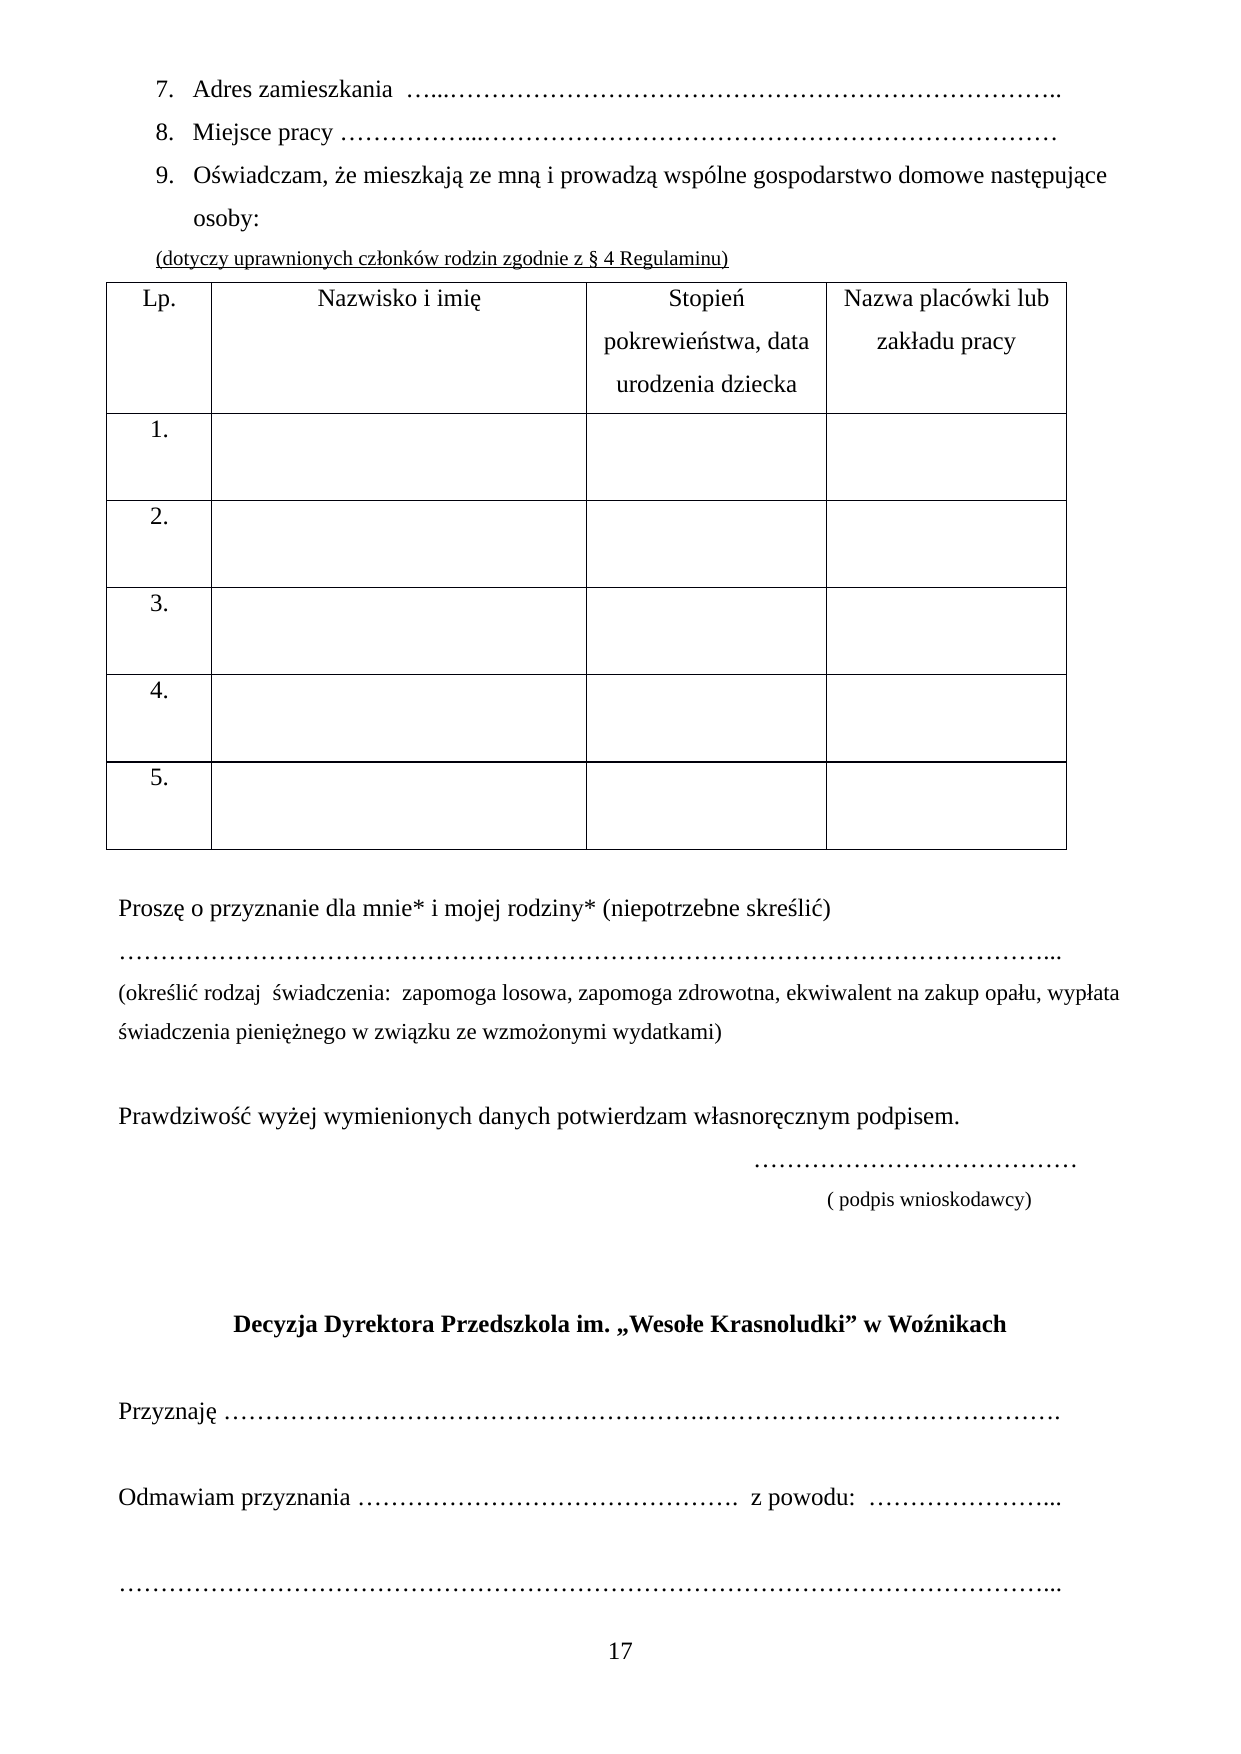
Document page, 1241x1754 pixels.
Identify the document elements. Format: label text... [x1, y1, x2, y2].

list Oświadczam, że mieszkają ze mną i prowadzą wspólne gospodarstwo domowe następujące osoby: [156, 160, 1122, 232]
list Miejsce pracy ……………...…………………………………………………………… [155, 117, 1122, 146]
table_cell [587, 501, 826, 587]
table_cell [827, 501, 1066, 587]
table_cell [827, 763, 1066, 848]
text (dotyczy uprawnionych członków rodzin zgodnie z § 4 Regulaminu) [156, 246, 1122, 270]
table_cell [587, 763, 826, 848]
table_cell [827, 588, 1066, 674]
table_header Nazwa placówki lub zakładu pracy [827, 283, 1066, 413]
text Przyznaję ………………………………………………….……………………………………. [118, 1396, 1122, 1424]
table_cell 2. [107, 501, 211, 587]
table_cell 3. [107, 588, 211, 674]
table_cell [212, 414, 586, 500]
table_header Nazwisko i imię [212, 283, 586, 413]
table_cell [212, 763, 586, 848]
table_cell 4. [107, 675, 211, 761]
table_cell [212, 675, 586, 761]
table_cell [212, 588, 586, 674]
text Prawdziwość wyżej wymienionych danych potwierdzam własnoręcznym podpisem. [118, 1101, 1122, 1130]
table_cell [212, 501, 586, 587]
table_cell [827, 675, 1066, 761]
table_header Stopień pokrewieństwa, data urodzenia dziecka [587, 283, 826, 413]
text Decyzja Dyrektora Przedszkola im. „Wesołe Krasnoludki” w Woźnikach [118, 1309, 1122, 1338]
table_header Lp. [107, 283, 211, 413]
text Odmawiam przyznania ………………………………………. z powodu: …………………... [118, 1482, 1122, 1511]
table_cell 5. [107, 763, 211, 848]
list Adres zamieszkania …...……………………………………………………………….. [155, 74, 1122, 102]
text Proszę o przyznanie dla mnie* i mojej rodziny* (niepotrzebne skreślić) [118, 893, 1122, 921]
text …………………………………………………………………………………………………... [118, 1568, 1122, 1597]
text …………………………………………………………………………………………………... [118, 936, 1122, 964]
table_cell [587, 675, 826, 761]
table_cell [587, 414, 826, 500]
text ( podpis wnioskodawcy) [118, 1187, 1122, 1211]
table_cell [827, 414, 1066, 500]
table_cell 1. [107, 414, 211, 500]
table_cell [587, 588, 826, 674]
text ………………………………… [118, 1144, 1122, 1173]
text (określić rodzaj świadczenia: zapomoga losowa, zapomoga zdrowotna, ekwiwalent na zakup opału, wypłata świadczenia pieniężnego w związku ze wzmożonymi wydatkami) [118, 979, 1122, 1045]
